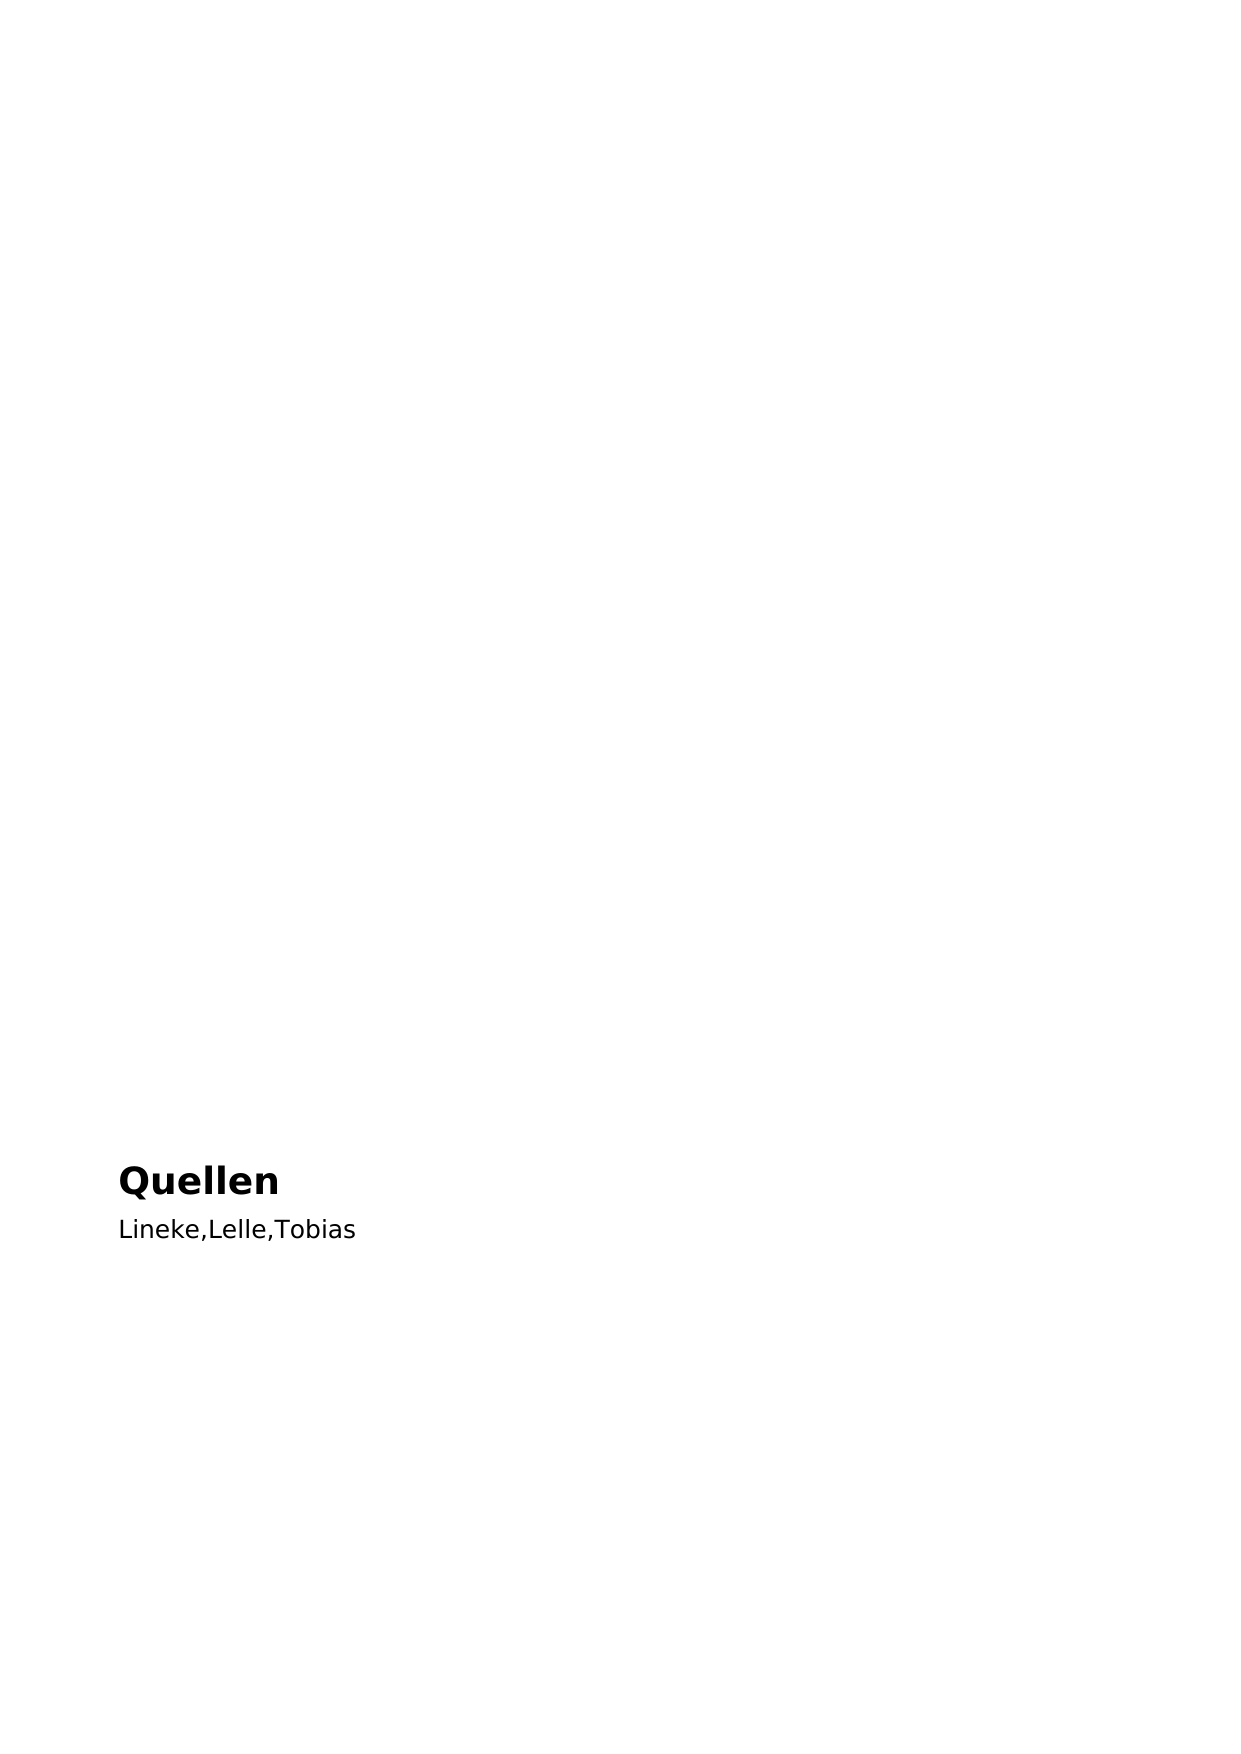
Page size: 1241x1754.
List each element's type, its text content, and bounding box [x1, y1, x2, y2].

subtitle Quellen [118, 1159, 1122, 1203]
text Lineke,Lelle,Tobias [118, 1216, 1122, 1245]
